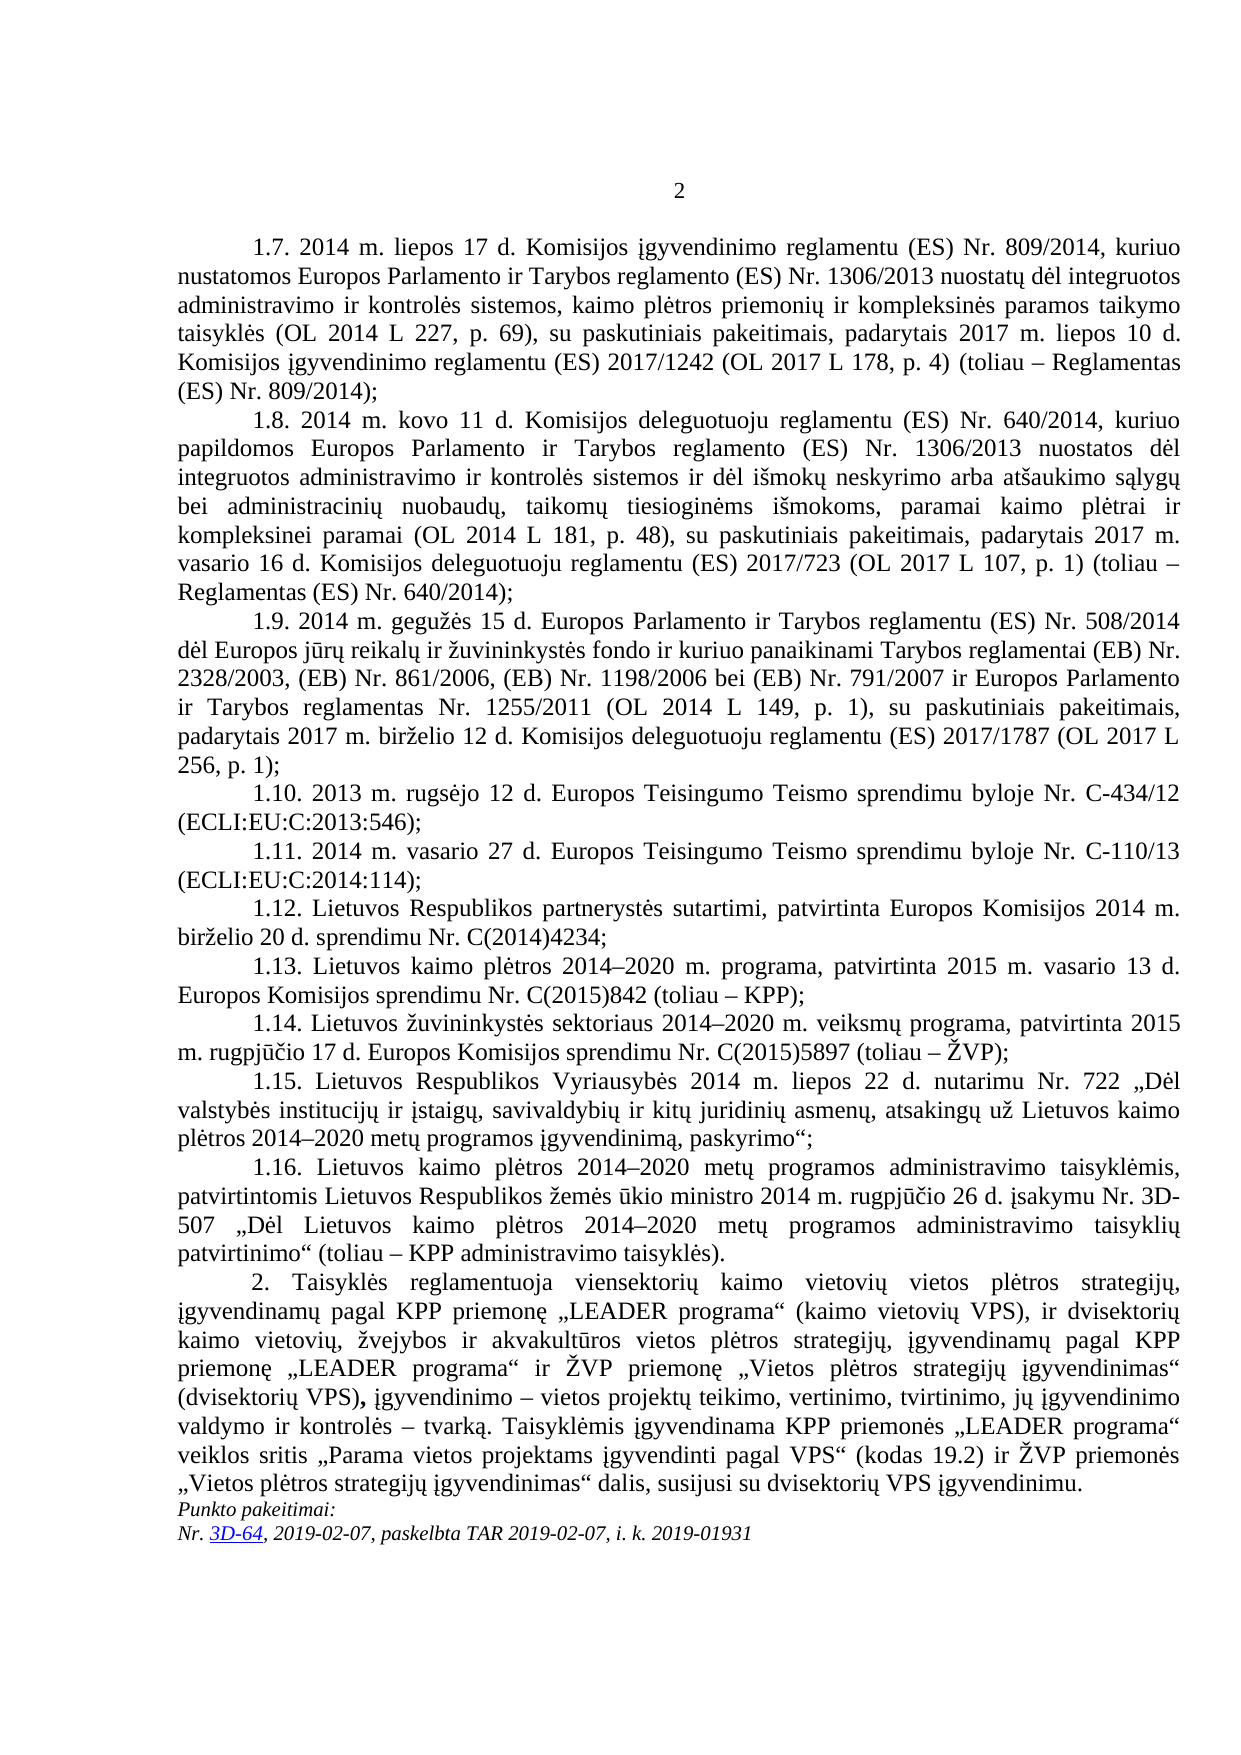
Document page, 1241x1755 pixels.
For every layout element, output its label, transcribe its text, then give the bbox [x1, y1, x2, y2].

text 1.7. 2014 m. liepos 17 d. Komisijos įgyvendinimo reglamentu (ES) Nr. 809/2014, kuriuo nustatomos Europos Parlamento ir Tarybos reglamento (ES) Nr. 1306/2013 nuostatų dėl integruotos administravimo ir kontrolės sistemos, kaimo plėtros priemonių ir kompleksinės paramos taikymo taisyklės (OL 2014 L 227, p. 69), su paskutiniais pakeitimais, padarytais 2017 m. liepos 10 d. Komisijos įgyvendinimo reglamentu (ES) 2017/1242 (OL 2017 L 178, p. 4) (toliau – Reglamentas (ES) Nr. 809/2014); [177, 232, 1181, 405]
text 1.13. Lietuvos kaimo plėtros 2014–2020 m. programa, patvirtinta 2015 m. vasario 13 d. Europos Komisijos sprendimu Nr. C(2015)842 (toliau – KPP); [177, 951, 1181, 1008]
text 1.15. Lietuvos Respublikos Vyriausybės 2014 m. liepos 22 d. nutarimu Nr. 722 „Dėl valstybės institucijų ir įstaigų, savivaldybių ir kitų juridinių asmenų, atsakingų už Lietuvos kaimo plėtros 2014–2020 metų programos įgyvendinimą, paskyrimo“; [177, 1066, 1181, 1152]
text 2. Taisyklės reglamentuoja viensektorių kaimo vietovių vietos plėtros strategijų, įgyvendinamų pagal KPP priemonę „LEADER programa“ (kaimo vietovių VPS), ir dvisektorių kaimo vietovių, žvejybos ir akvakultūros vietos plėtros strategijų, įgyvendinamų pagal KPP priemonę „LEADER programa“ ir ŽVP priemonę „Vietos plėtros strategijų įgyvendinimas“ (dvisektorių VPS), įgyvendinimo – vietos projektų teikimo, vertinimo, tvirtinimo, jų įgyvendinimo valdymo ir kontrolės – tvarką. Taisyklėmis įgyvendinama KPP priemonės „LEADER programa“ veiklos sritis „Parama vietos projektams įgyvendinti pagal VPS“ (kodas 19.2) ir ŽVP priemonės „Vietos plėtros strategijų įgyvendinimas“ dalis, susijusi su dvisektorių VPS įgyvendinimu. [177, 1267, 1181, 1497]
text Punkto pakeitimai: [177, 1497, 1181, 1521]
text 1.11. 2014 m. vasario 27 d. Europos Teisingumo Teismo sprendimu byloje Nr. C-110/13 (ECLI:EU:C:2014:114); [177, 836, 1181, 893]
text 1.14. Lietuvos žuvininkystės sektoriaus 2014–2020 m. veiksmų programa, patvirtinta 2015 m. rugpjūčio 17 d. Europos Komisijos sprendimu Nr. C(2015)5897 (toliau – ŽVP); [177, 1008, 1181, 1066]
text 1.8. 2014 m. kovo 11 d. Komisijos deleguotuoju reglamentu (ES) Nr. 640/2014, kuriuo papildomos Europos Parlamento ir Tarybos reglamento (ES) Nr. 1306/2013 nuostatos dėl integruotos administravimo ir kontrolės sistemos ir dėl išmokų neskyrimo arba atšaukimo sąlygų bei administracinių nuobaudų, taikomų tiesioginėms išmokoms, paramai kaimo plėtrai ir kompleksinei paramai (OL 2014 L 181, p. 48), su paskutiniais pakeitimais, padarytais 2017 m. vasario 16 d. Komisijos deleguotuoju reglamentu (ES) 2017/723 (OL 2017 L 107, p. 1) (toliau – Reglamentas (ES) Nr. 640/2014); [177, 405, 1181, 606]
text 1.10. 2013 m. rugsėjo 12 d. Europos Teisingumo Teismo sprendimu byloje Nr. C-434/12 (ECLI:EU:C:2013:546); [177, 778, 1181, 836]
text Nr. 3D-64, 2019-02-07, paskelbta TAR 2019-02-07, i. k. 2019-01931 [177, 1521, 1181, 1545]
text 1.9. 2014 m. gegužės 15 d. Europos Parlamento ir Tarybos reglamentu (ES) Nr. 508/2014 dėl Europos jūrų reikalų ir žuvininkystės fondo ir kuriuo panaikinami Tarybos reglamentai (EB) Nr. 2328/2003, (EB) Nr. 861/2006, (EB) Nr. 1198/2006 bei (EB) Nr. 791/2007 ir Europos Parlamento ir Tarybos reglamentas Nr. 1255/2011 (OL 2014 L 149, p. 1), su paskutiniais pakeitimais, padarytais 2017 m. birželio 12 d. Komisijos deleguotuoju reglamentu (ES) 2017/1787 (OL 2017 L 256, p. 1); [177, 606, 1181, 778]
text 1.12. Lietuvos Respublikos partnerystės sutartimi, patvirtinta Europos Komisijos 2014 m. birželio 20 d. sprendimu Nr. C(2014)4234; [177, 893, 1181, 951]
text 1.16. Lietuvos kaimo plėtros 2014–2020 metų programos administravimo taisyklėmis, patvirtintomis Lietuvos Respublikos žemės ūkio ministro 2014 m. rugpjūčio 26 d. įsakymu Nr. 3D-507 „Dėl Lietuvos kaimo plėtros 2014–2020 metų programos administravimo taisyklių patvirtinimo“ (toliau – KPP administravimo taisyklės). [177, 1152, 1181, 1267]
